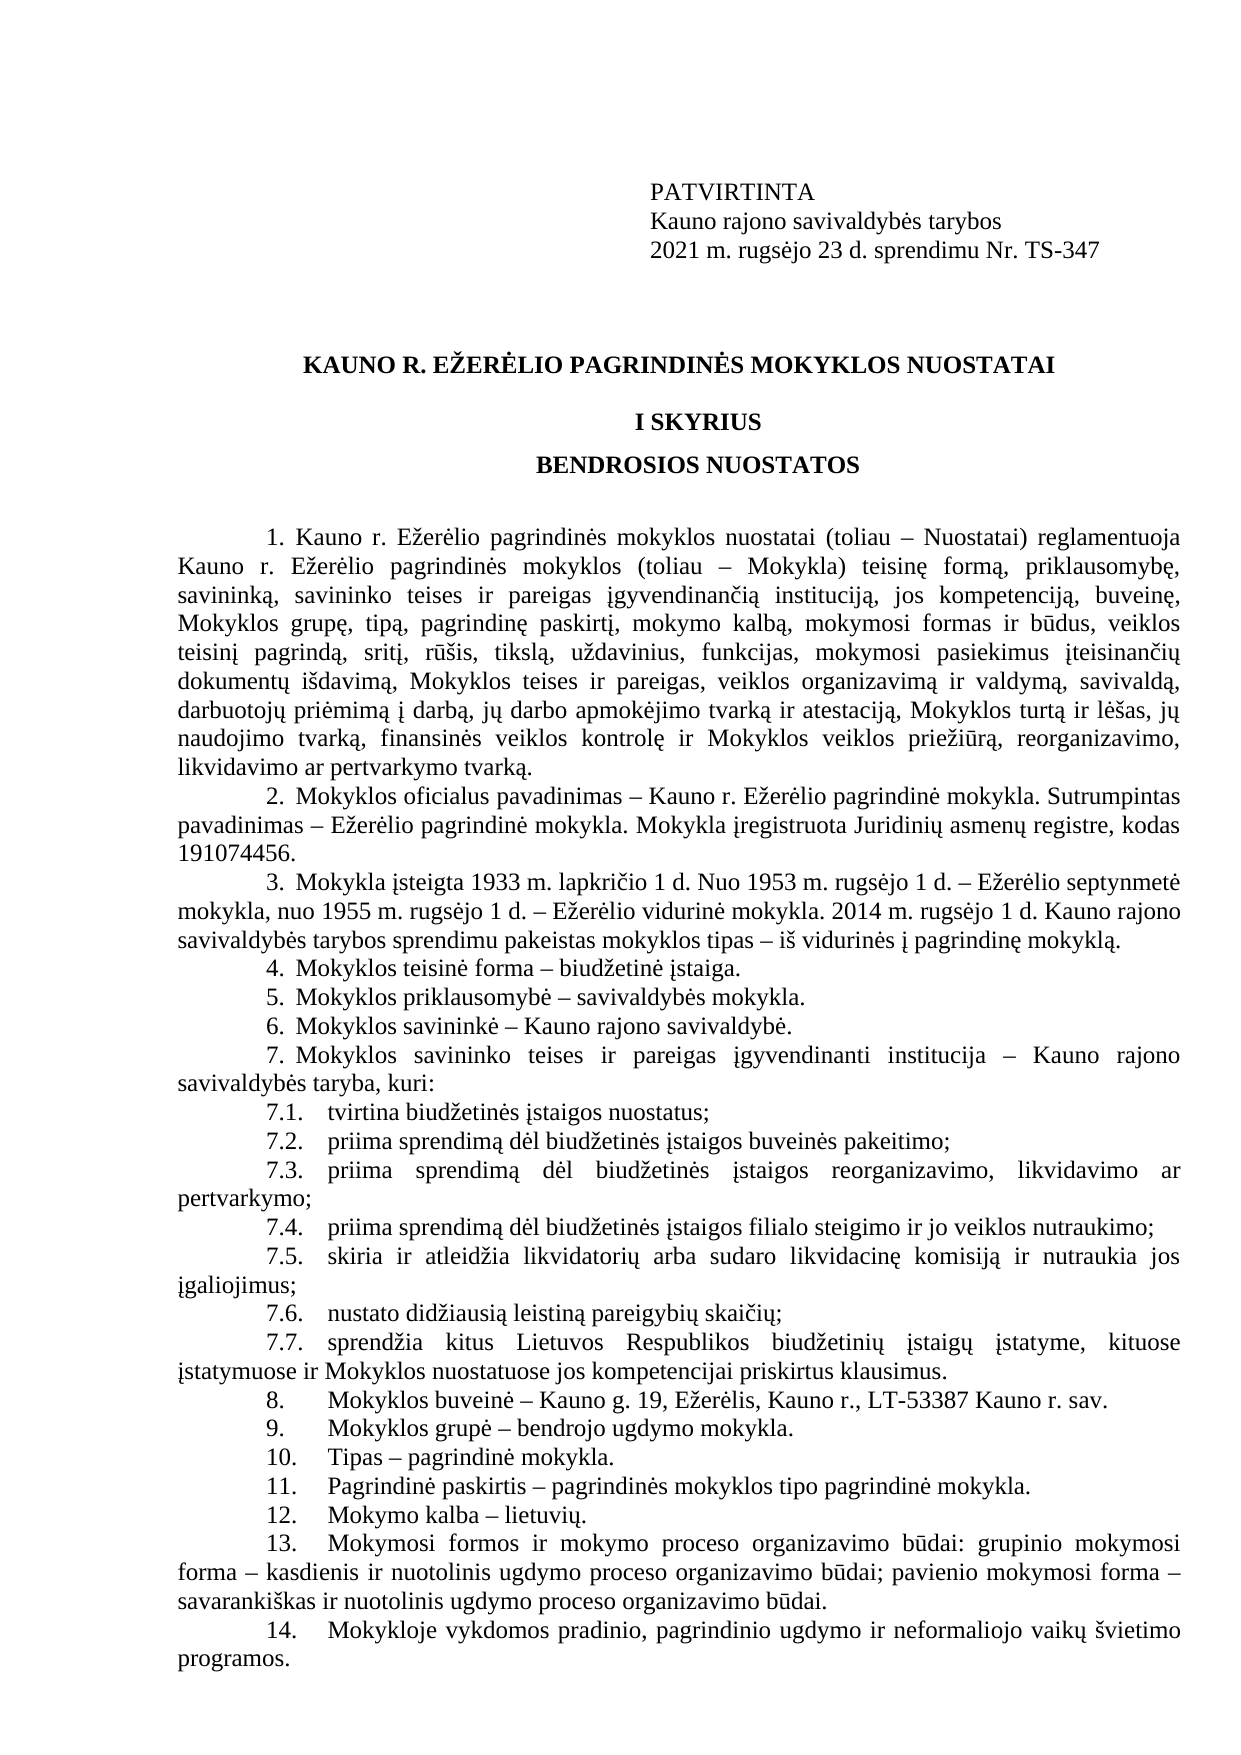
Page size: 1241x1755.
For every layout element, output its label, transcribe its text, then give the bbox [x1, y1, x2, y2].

text 1. Kauno r. Ežerėlio pagrindinės mokyklos nuostatai (toliau – Nuostatai) reglamentuoja Kauno r. Ežerėlio pagrindinės mokyklos (toliau – Mokykla) teisinę formą, priklausomybę, savininką, savininko teises ir pareigas įgyvendinančią instituciją, jos kompetenciją, buveinę, Mokyklos grupę, tipą, pagrindinę paskirtį, mokymo kalbą, mokymosi formas ir būdus, veiklos teisinį pagrindą, sritį, rūšis, tikslą, uždavinius, funkcijas, mokymosi pasiekimus įteisinančių dokumentų išdavimą, Mokyklos teises ir pareigas, veiklos organizavimą ir valdymą, savivaldą, darbuotojų priėmimą į darbą, jų darbo apmokėjimo tvarką ir atestaciją, Mokyklos turtą ir lėšas, jų naudojimo tvarką, finansinės veiklos kontrolę ir Mokyklos veiklos priežiūrą, reorganizavimo, likvidavimo ar pertvarkymo tvarką. [177, 522, 1181, 781]
text PATVIRTINTA [177, 177, 1181, 206]
text 7.1. tvirtina biudžetinės įstaigos nuostatus; [177, 1097, 1181, 1126]
text 6. Mokyklos savininkė – Kauno rajono savivaldybė. [177, 1011, 1181, 1040]
text 7.3. priima sprendimą dėl biudžetinės įstaigos reorganizavimo, likvidavimo ar pertvarkymo; [177, 1155, 1181, 1212]
text 10. Tipas – pagrindinė mokykla. [177, 1442, 1181, 1471]
text Kauno rajono savivaldybės tarybos [177, 206, 1181, 235]
text 8. Mokyklos buveinė – Kauno g. 19, Ežerėlis, Kauno r., LT-53387 Kauno r. sav. [177, 1385, 1181, 1413]
text KAUNO R. EŽERĖLIO PAGRINDINĖS MOKYKLOS NUOSTATAI [177, 350, 1181, 378]
text 2. Mokyklos oficialus pavadinimas – Kauno r. Ežerėlio pagrindinė mokykla. Sutrumpintas pavadinimas – Ežerėlio pagrindinė mokykla. Mokykla įregistruota Juridinių asmenų registre, kodas 191074456. [177, 781, 1181, 867]
text 11. Pagrindinė paskirtis – pagrindinės mokyklos tipo pagrindinė mokykla. [177, 1471, 1181, 1500]
text 7.2. priima sprendimą dėl biudžetinės įstaigos buveinės pakeitimo; [177, 1126, 1181, 1155]
text 7.5. skiria ir atleidžia likvidatorių arba sudaro likvidacinę komisiją ir nutraukia jos įgaliojimus; [177, 1241, 1181, 1298]
text 7. Mokyklos savininko teises ir pareigas įgyvendinanti institucija – Kauno rajono savivaldybės taryba, kuri: [177, 1040, 1181, 1097]
text 5. Mokyklos priklausomybė – savivaldybės mokykla. [177, 982, 1181, 1011]
text 7.4. priima sprendimą dėl biudžetinės įstaigos filialo steigimo ir jo veiklos nutraukimo; [177, 1212, 1181, 1241]
text 7.7. sprendžia kitus Lietuvos Respublikos biudžetinių įstaigų įstatyme, kituose įstatymuose ir Mokyklos nuostatuose jos kompetencijai priskirtus klausimus. [177, 1327, 1181, 1385]
text 4. Mokyklos teisinė forma – biudžetinė įstaiga. [177, 953, 1181, 982]
text 13. Mokymosi formos ir mokymo proceso organizavimo būdai: grupinio mokymosi forma – kasdienis ir nuotolinis ugdymo proceso organizavimo būdai; pavienio mokymosi forma – savarankiškas ir nuotolinis ugdymo proceso organizavimo būdai. [177, 1528, 1181, 1615]
text BENDROSIOS NUOSTATOS [215, 450, 1181, 479]
text I SKYRIUS [215, 407, 1181, 436]
text 14. Mokykloje vykdomos pradinio, pagrindinio ugdymo ir neformaliojo vaikų švietimo programos. [177, 1615, 1181, 1672]
text 7.6. nustato didžiausią leistiną pareigybių skaičių; [177, 1298, 1181, 1327]
text 2021 m. rugsėjo 23 d. sprendimu Nr. TS-347 [177, 235, 1181, 263]
text 12. Mokymo kalba – lietuvių. [177, 1500, 1181, 1528]
text 9. Mokyklos grupė – bendrojo ugdymo mokykla. [177, 1413, 1181, 1442]
text 3. Mokykla įsteigta 1933 m. lapkričio 1 d. Nuo 1953 m. rugsėjo 1 d. – Ežerėlio septynmetė mokykla, nuo 1955 m. rugsėjo 1 d. – Ežerėlio vidurinė mokykla. 2014 m. rugsėjo 1 d. Kauno rajono savivaldybės tarybos sprendimu pakeistas mokyklos tipas – iš vidurinės į pagrindinę mokyklą. [177, 867, 1181, 953]
